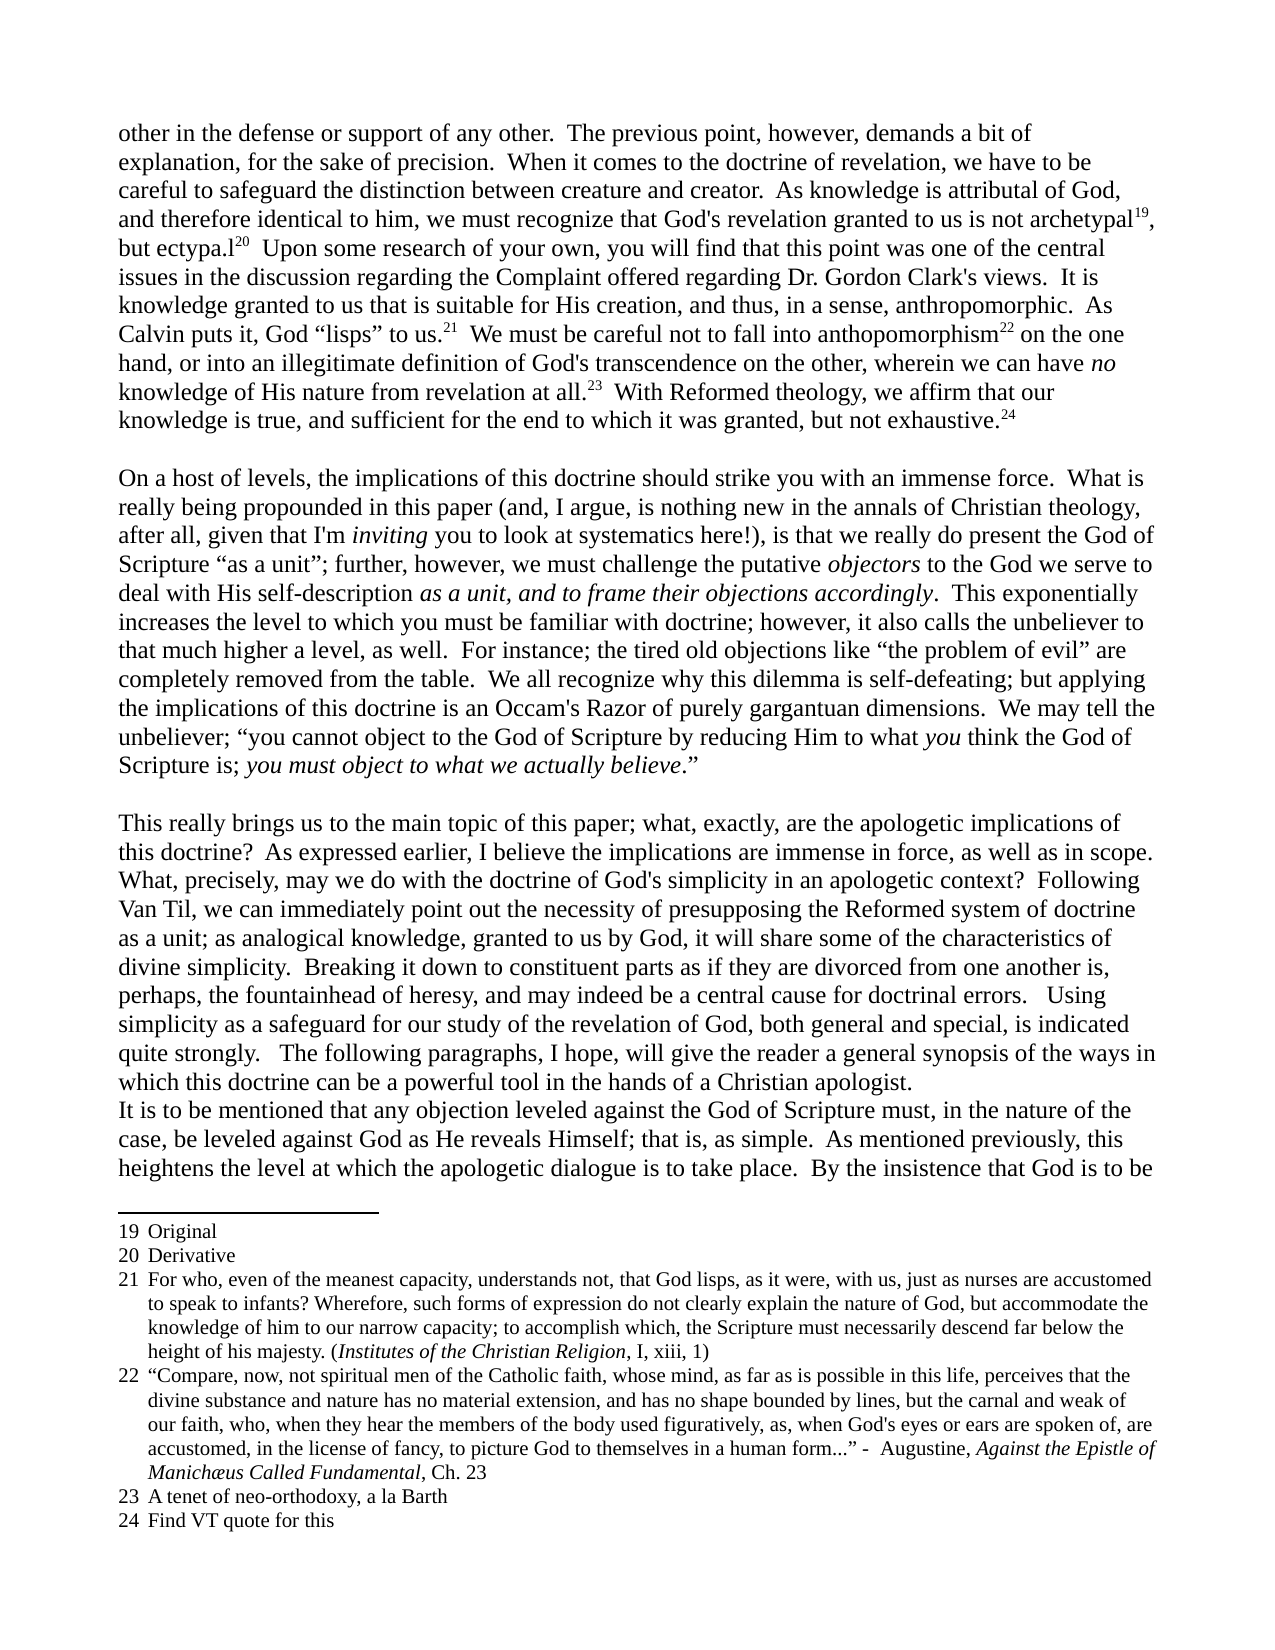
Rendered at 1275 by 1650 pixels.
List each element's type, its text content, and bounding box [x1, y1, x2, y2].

text For who, even of the meanest capacity, understands not, that God lisps, as it were, with us, just as nurses are accustomed to speak to infants? Wherefore, such forms of expression do not clearly explain the nature of God, but accommodate the knowledge of him to our narrow capacity; to accomplish which, the Scripture must necessarily descend far below the height of his majesty. (Institutes of the Christian Religion, I, xiii, 1) [118, 1267, 1157, 1363]
text Derivative [118, 1243, 1157, 1267]
text This really brings us to the main topic of this paper; what, exactly, are the apologetic implications of this doctrine? As expressed earlier, I believe the implications are immense in force, as well as in scope. What, precisely, may we do with the doctrine of God's simplicity in an apologetic context? Following Van Til, we can immediately point out the necessity of presupposing the Reformed system of doctrine as a unit; as analogical knowledge, granted to us by God, it will share some of the characteristics of divine simplicity. Breaking it down to constituent parts as if they are divorced from one another is, perhaps, the fountainhead of heresy, and may indeed be a central cause for doctrinal errors. Using simplicity as a safeguard for our study of the revelation of God, both general and special, is indicated quite strongly. The following paragraphs, I hope, will give the reader a general synopsis of the ways in which this doctrine can be a powerful tool in the hands of a Christian apologist. [118, 808, 1157, 1096]
text Find VT quote for this [118, 1508, 1157, 1532]
text On a host of levels, the implications of this doctrine should strike you with an immense force. What is really being propounded in this paper (and, I argue, is nothing new in the annals of Christian theology, after all, given that I'm inviting you to look at systematics here!), is that we really do present the God of Scripture “as a unit”; further, however, we must challenge the putative objectors to the God we serve to deal with His self-description as a unit, and to frame their objections accordingly. This exponentially increases the level to which you must be familiar with doctrine; however, it also calls the unbeliever to that much higher a level, as well. For instance; the tired old objections like “the problem of evil” are completely removed from the table. We all recognize why this dilemma is self-defeating; but applying the implications of this doctrine is an Occam's Razor of purely gargantuan dimensions. We may tell the unbeliever; “you cannot object to the God of Scripture by reducing Him to what you think the God of Scripture is; you must object to what we actually believe.” [118, 463, 1157, 779]
text Original [118, 1219, 1157, 1243]
text It is to be mentioned that any objection leveled against the God of Scripture must, in the nature of the case, be leveled against God as He reveals Himself; that is, as simple. As mentioned previously, this heightens the level at which the apologetic dialogue is to take place. By the insistence that God is to be [118, 1096, 1157, 1182]
text A tenet of neo-orthodoxy, a la Barth [118, 1484, 1157, 1508]
text other in the defense or support of any other. The previous point, however, demands a bit of explanation, for the sake of precision. When it comes to the doctrine of revelation, we have to be careful to safeguard the distinction between creature and creator. As knowledge is attributal of God, and therefore identical to him, we must recognize that God's revelation granted to us is not archetypal, but ectypa.l Upon some research of your own, you will find that this point was one of the central issues in the discussion regarding the Complaint offered regarding Dr. Gordon Clark's views. It is knowledge granted to us that is suitable for His creation, and thus, in a sense, anthropomorphic. As Calvin puts it, God “lisps” to us. We must be careful not to fall into anthopomorphism on the one hand, or into an illegitimate definition of God's transcendence on the other, wherein we can have no knowledge of His nature from revelation at all. With Reformed theology, we affirm that our knowledge is true, and sufficient for the end to which it was granted, but not exhaustive. [118, 118, 1157, 434]
text “Compare, now, not spiritual men of the Catholic faith, whose mind, as far as is possible in this life, perceives that the divine substance and nature has no material extension, and has no shape bounded by lines, but the carnal and weak of our faith, who, when they hear the members of the body used figuratively, as, when God's eyes or ears are spoken of, are accustomed, in the license of fancy, to picture God to themselves in a human form...” - Augustine, Against the Epistle of Manichæus Called Fundamental, Ch. 23 [118, 1363, 1157, 1484]
